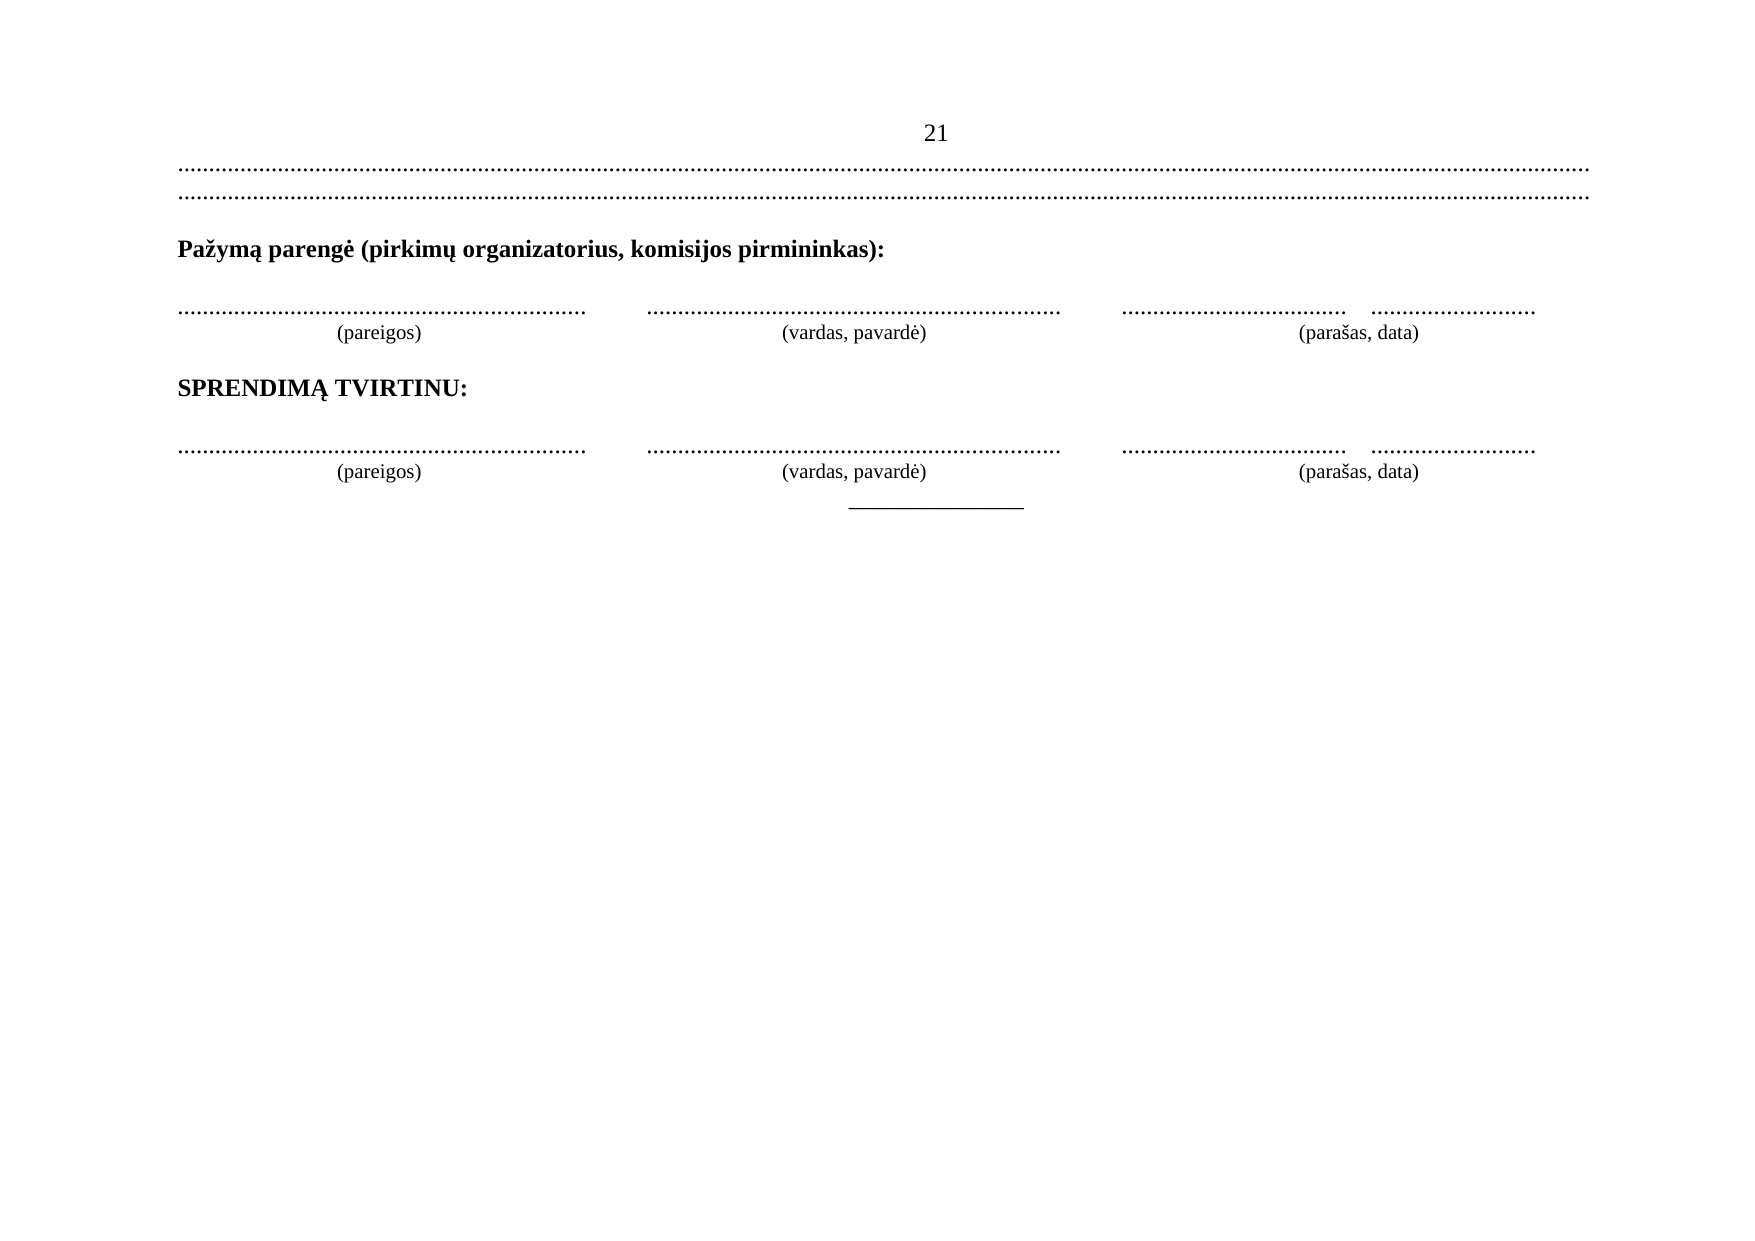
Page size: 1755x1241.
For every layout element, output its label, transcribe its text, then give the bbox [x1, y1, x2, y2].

text Pažymą parengė (pirkimų organizatorius, komisijos pirmininkas): [177, 234, 1695, 263]
text (pareigos) (vardas, pavardė) (parašas, data) [177, 459, 1695, 483]
text SPRENDIMĄ TVIRTINU: [177, 373, 1695, 402]
text (pareigos) (vardas, pavardė) (parašas, data) [177, 320, 1695, 344]
text ______________ [177, 483, 1695, 512]
text .. [177, 176, 1695, 205]
text .. [177, 148, 1695, 176]
